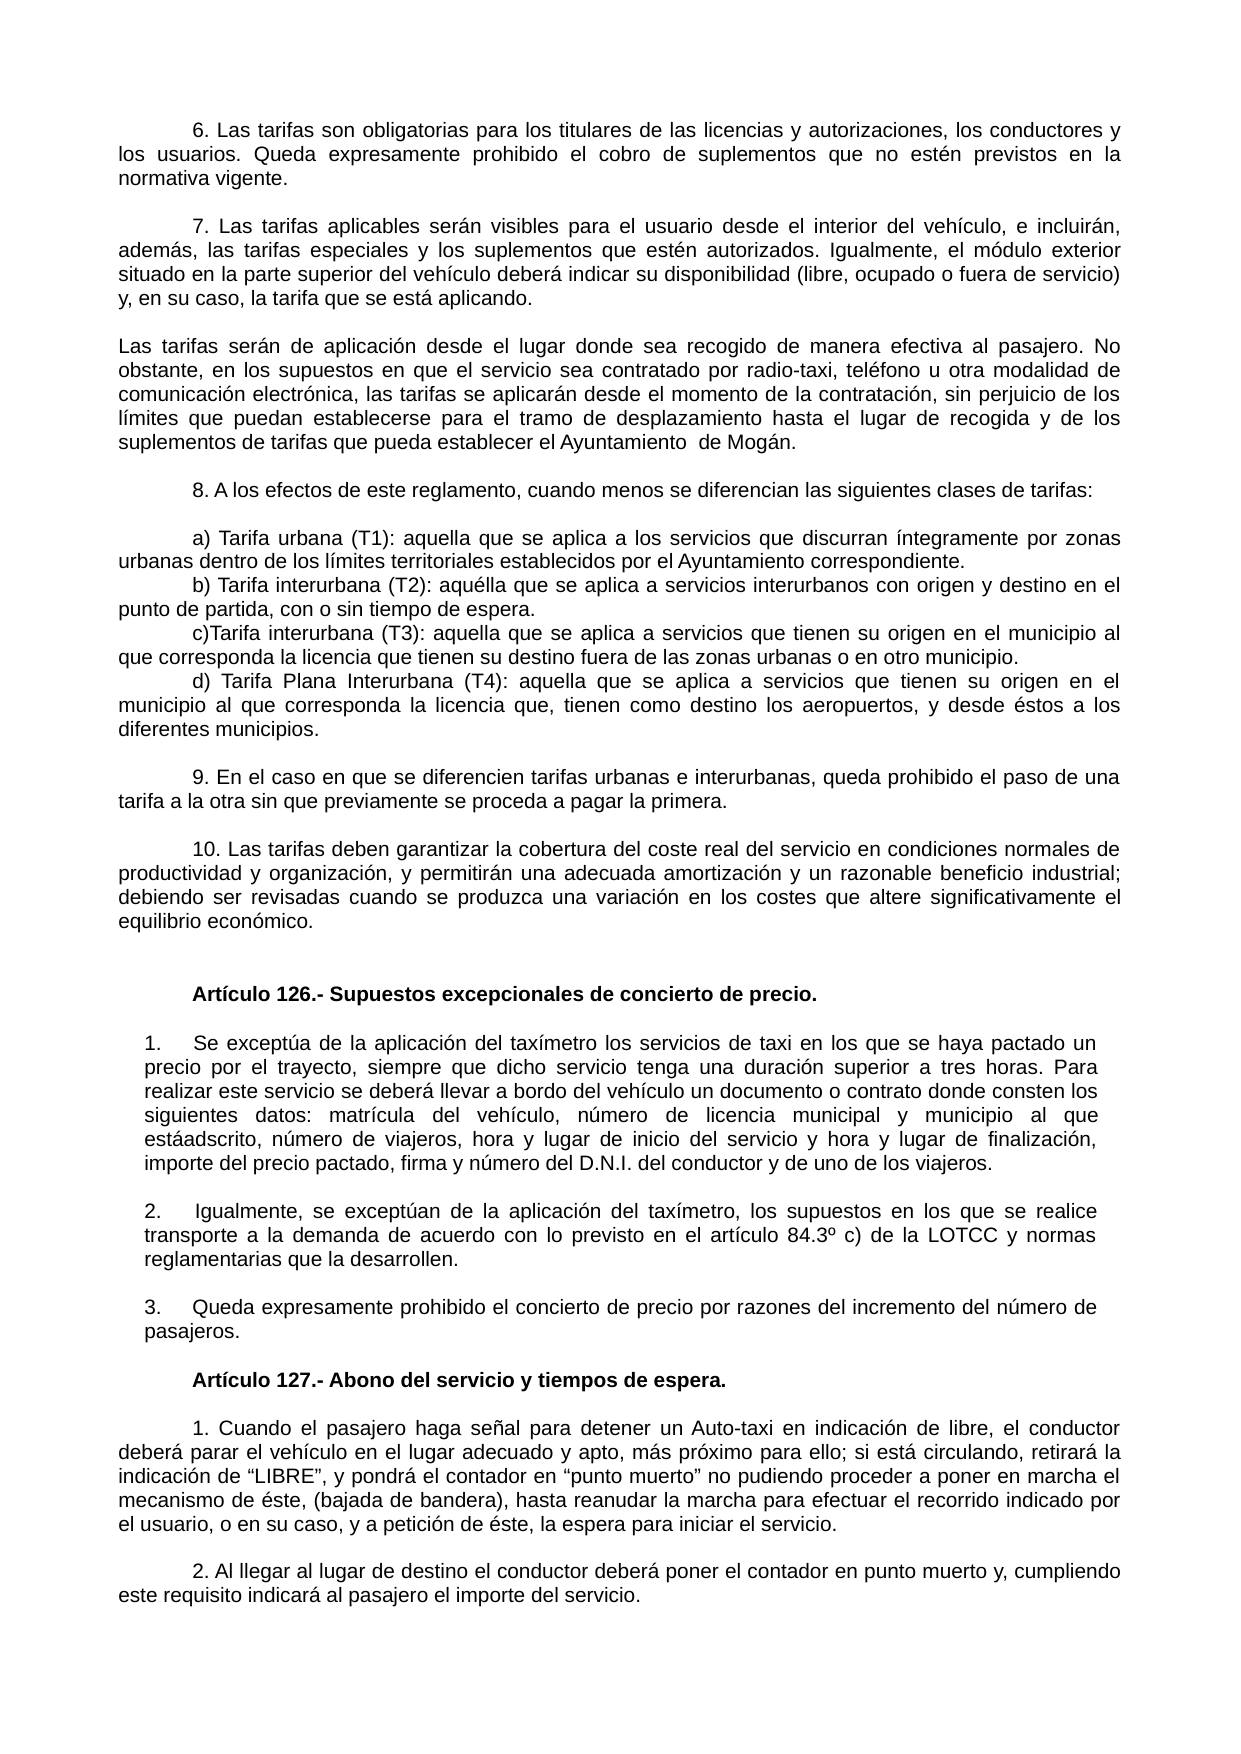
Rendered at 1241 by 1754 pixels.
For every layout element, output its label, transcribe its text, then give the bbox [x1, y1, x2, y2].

text Las tarifas serán de aplicación desde el lugar donde sea recogido de manera efectiva al pasajero. No obstante, en los supuestos en que el servicio sea contratado por radio-taxi, teléfono u otra modalidad de comunicación electrónica, las tarifas se aplicarán desde el momento de la contratación, sin perjuicio de los límites que puedan establecerse para el tramo de desplazamiento hasta el lugar de recogida y de los suplementos de tarifas que pueda establecer el Ayuntamiento de Mogán. [118, 334, 1122, 453]
text 9. En el caso en que se diferencien tarifas urbanas e interurbanas, queda prohibido el paso de una tarifa a la otra sin que previamente se proceda a pagar la primera. [118, 765, 1122, 813]
text c)Tarifa interurbana (T3): aquella que se aplica a servicios que tienen su origen en el municipio al que corresponda la licencia que tienen su destino fuera de las zonas urbanas o en otro municipio. [118, 621, 1122, 669]
list Igualmente, se exceptúan de la aplicación del taxímetro, los supuestos en los que se realice transporte a la demanda de acuerdo con lo previsto en el artículo 84.3º c) de la LOTCC y normas reglamentarias que la desarrollen. [144, 1198, 1098, 1270]
list Se exceptúa de la aplicación del taxímetro los servicios de taxi en los que se haya pactado un precio por el trayecto, siempre que dicho servicio tenga una duración superior a tres horas. Para realizar este servicio se deberá llevar a bordo del vehículo un documento o contrato donde consten los siguientes datos: matrícula del vehículo, número de licencia municipal y municipio al que estáadscrito, número de viajeros, hora y lugar de inicio del servicio y hora y lugar de finalización, importe del precio pactado, firma y número del D.N.I. del conductor y de uno de los viajeros. [144, 1031, 1099, 1174]
text 10. Las tarifas deben garantizar la cobertura del coste real del servicio en condiciones normales de productividad y organización, y permitirán una adecuada amortización y un razonable beneficio industrial; debiendo ser revisadas cuando se produzca una variación en los costes que altere significativamente el equilibrio económico. [118, 837, 1122, 933]
text d) Tarifa Plana Interurbana (T4): aquella que se aplica a servicios que tienen su origen en el municipio al que corresponda la licencia que, tienen como destino los aeropuertos, y desde éstos a los diferentes municipios. [118, 669, 1122, 741]
text 8. A los efectos de este reglamento, cuando menos se diferencian las siguientes clases de tarifas: [118, 477, 1122, 501]
subtitle Artículo 126.- Supuestos excepcionales de concierto de precio. [118, 982, 1122, 1006]
subtitle Artículo 127.- Abono del servicio y tiempos de espera. [118, 1367, 1122, 1391]
text a) Tarifa urbana (T1): aquella que se aplica a los servicios que discurran íntegramente por zonas urbanas dentro de los límites territoriales establecidos por el Ayuntamiento correspondiente. [118, 525, 1122, 573]
text 6. Las tarifas son obligatorias para los titulares de las licencias y autorizaciones, los conductores y los usuarios. Queda expresamente prohibido el cobro de suplementos que no estén previstos en la normativa vigente. [118, 118, 1122, 190]
list Queda expresamente prohibido el concierto de precio por razones del incremento del número de pasajeros. [144, 1294, 1098, 1342]
text 2. Al llegar al lugar de destino el conductor deberá poner el contador en punto muerto y, cumpliendo este requisito indicará al pasajero el importe del servicio. [118, 1559, 1122, 1607]
text b) Tarifa interurbana (T2): aquélla que se aplica a servicios interurbanos con origen y destino en el punto de partida, con o sin tiempo de espera. [118, 573, 1122, 621]
text 7. Las tarifas aplicables serán visibles para el usuario desde el interior del vehículo, e incluirán, además, las tarifas especiales y los suplementos que estén autorizados. Igualmente, el módulo exterior situado en la parte superior del vehículo deberá indicar su disponibilidad (libre, ocupado o fuera de servicio) y, en su caso, la tarifa que se está aplicando. [118, 214, 1122, 310]
text 1. Cuando el pasajero haga señal para detener un Auto-taxi en indicación de libre, el conductor deberá parar el vehículo en el lugar adecuado y apto, más próximo para ello; si está circulando, retirará la indicación de “LIBRE”, y pondrá el contador en “punto muerto” no pudiendo proceder a poner en marcha el mecanismo de éste, (bajada de bandera), hasta reanudar la marcha para efectuar el recorrido indicado por el usuario, o en su caso, y a petición de éste, la espera para iniciar el servicio. [118, 1416, 1122, 1535]
